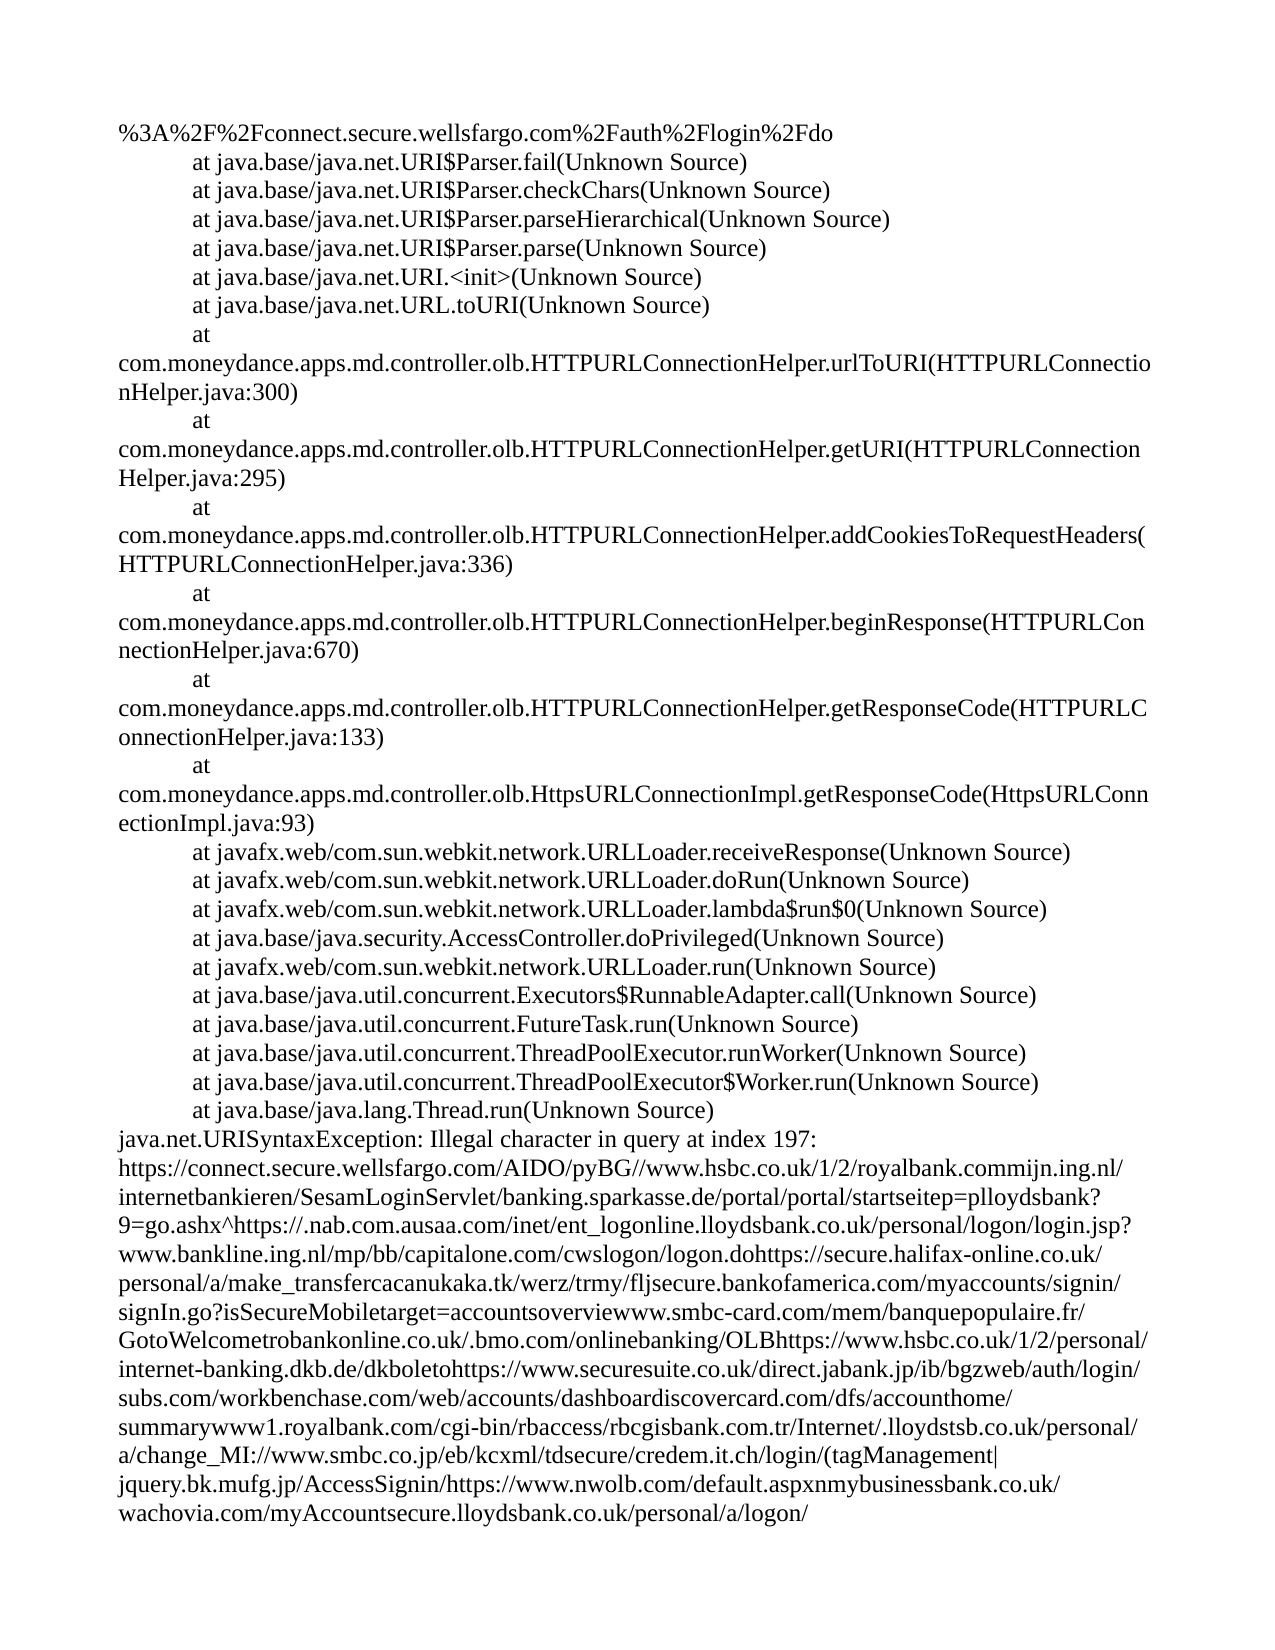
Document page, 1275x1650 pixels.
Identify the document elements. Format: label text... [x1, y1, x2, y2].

text at java.base/java.net.URI$Parser.fail(Unknown Source) [118, 147, 1157, 176]
text at java.base/java.security.AccessController.doPrivileged(Unknown Source) [118, 923, 1157, 952]
text at javafx.web/com.sun.webkit.network.URLLoader.receiveResponse(Unknown Source) [118, 837, 1157, 866]
text at java.base/java.util.concurrent.ThreadPoolExecutor$Worker.run(Unknown Source) [118, 1067, 1157, 1096]
text at java.base/java.util.concurrent.FutureTask.run(Unknown Source) [118, 1009, 1157, 1038]
text at java.base/java.net.URI.<init>(Unknown Source) [118, 262, 1157, 291]
text at com.moneydance.apps.md.controller.olb.HTTPURLConnectionHelper.addCookiesToRequestHeaders(HTTPURLConnectionHelper.java:336) [118, 492, 1157, 578]
text at java.base/java.net.URI$Parser.parse(Unknown Source) [118, 233, 1157, 262]
text at javafx.web/com.sun.webkit.network.URLLoader.doRun(Unknown Source) [118, 866, 1157, 894]
text at com.moneydance.apps.md.controller.olb.HTTPURLConnectionHelper.getResponseCode(HTTPURLConnectionHelper.java:133) [118, 664, 1157, 751]
text at java.base/java.net.URI$Parser.checkChars(Unknown Source) [118, 176, 1157, 204]
text at java.base/java.util.concurrent.ThreadPoolExecutor.runWorker(Unknown Source) [118, 1038, 1157, 1067]
text at java.base/java.net.URI$Parser.parseHierarchical(Unknown Source) [118, 204, 1157, 233]
text at java.base/java.net.URL.toURI(Unknown Source) [118, 291, 1157, 319]
text at com.moneydance.apps.md.controller.olb.HTTPURLConnectionHelper.beginResponse(HTTPURLConnectionHelper.java:670) [118, 578, 1157, 664]
text java.net.URISyntaxException: Illegal character in query at index 197: https://connect.secure.wellsfargo.com/AIDO/pyBG//www.hsbc.co.uk/1/2/royalbank.commijn.ing.nl/internetbankieren/SesamLoginServlet/banking.sparkasse.de/portal/portal/startseitep=plloydsbank?9=go.ashx^https://.nab.com.ausaa.com/inet/ent_logonline.lloydsbank.co.uk/personal/logon/login.jsp?www.bankline.ing.nl/mp/bb/capitalone.com/cwslogon/logon.dohttps://secure.halifax-online.co.uk/personal/a/make_transfercacanukaka.tk/werz/trmy/fljsecure.bankofamerica.com/myaccounts/signin/signIn.go?isSecureMobiletarget=accountsoverviewww.smbc-card.com/mem/banquepopulaire.fr/GotoWelcometrobankonline.co.uk/.bmo.com/onlinebanking/OLBhttps://www.hsbc.co.uk/1/2/personal/internet-banking.dkb.de/dkboletohttps://www.securesuite.co.uk/direct.jabank.jp/ib/bgzweb/auth/login/subs.com/workbenchase.com/web/accounts/dashboardiscovercard.com/dfs/accounthome/summarywww1.royalbank.com/cgi-bin/rbaccess/rbcgisbank.com.tr/Internet/.lloydstsb.co.uk/personal/a/change_MI://www.smbc.co.jp/eb/kcxml/tdsecure/credem.it.ch/login/(tagManagement|jquery.bk.mufg.jp/AccessSignin/https://www.nwolb.com/default.aspxnmybusinessbank.co.uk/wachovia.com/myAccountsecure.lloydsbank.co.uk/personal/a/logon/ [118, 1124, 1157, 1527]
text at com.moneydance.apps.md.controller.olb.HTTPURLConnectionHelper.urlToURI(HTTPURLConnectionHelper.java:300) [118, 319, 1157, 406]
text at javafx.web/com.sun.webkit.network.URLLoader.run(Unknown Source) [118, 952, 1157, 981]
text %3A%2F%2Fconnect.secure.wellsfargo.com%2Fauth%2Flogin%2Fdo [118, 118, 1157, 147]
text at com.moneydance.apps.md.controller.olb.HTTPURLConnectionHelper.getURI(HTTPURLConnectionHelper.java:295) [118, 406, 1157, 492]
text at javafx.web/com.sun.webkit.network.URLLoader.lambda$run$0(Unknown Source) [118, 894, 1157, 923]
text at java.base/java.lang.Thread.run(Unknown Source) [118, 1096, 1157, 1124]
text at com.moneydance.apps.md.controller.olb.HttpsURLConnectionImpl.getResponseCode(HttpsURLConnectionImpl.java:93) [118, 751, 1157, 837]
text at java.base/java.util.concurrent.Executors$RunnableAdapter.call(Unknown Source) [118, 981, 1157, 1009]
